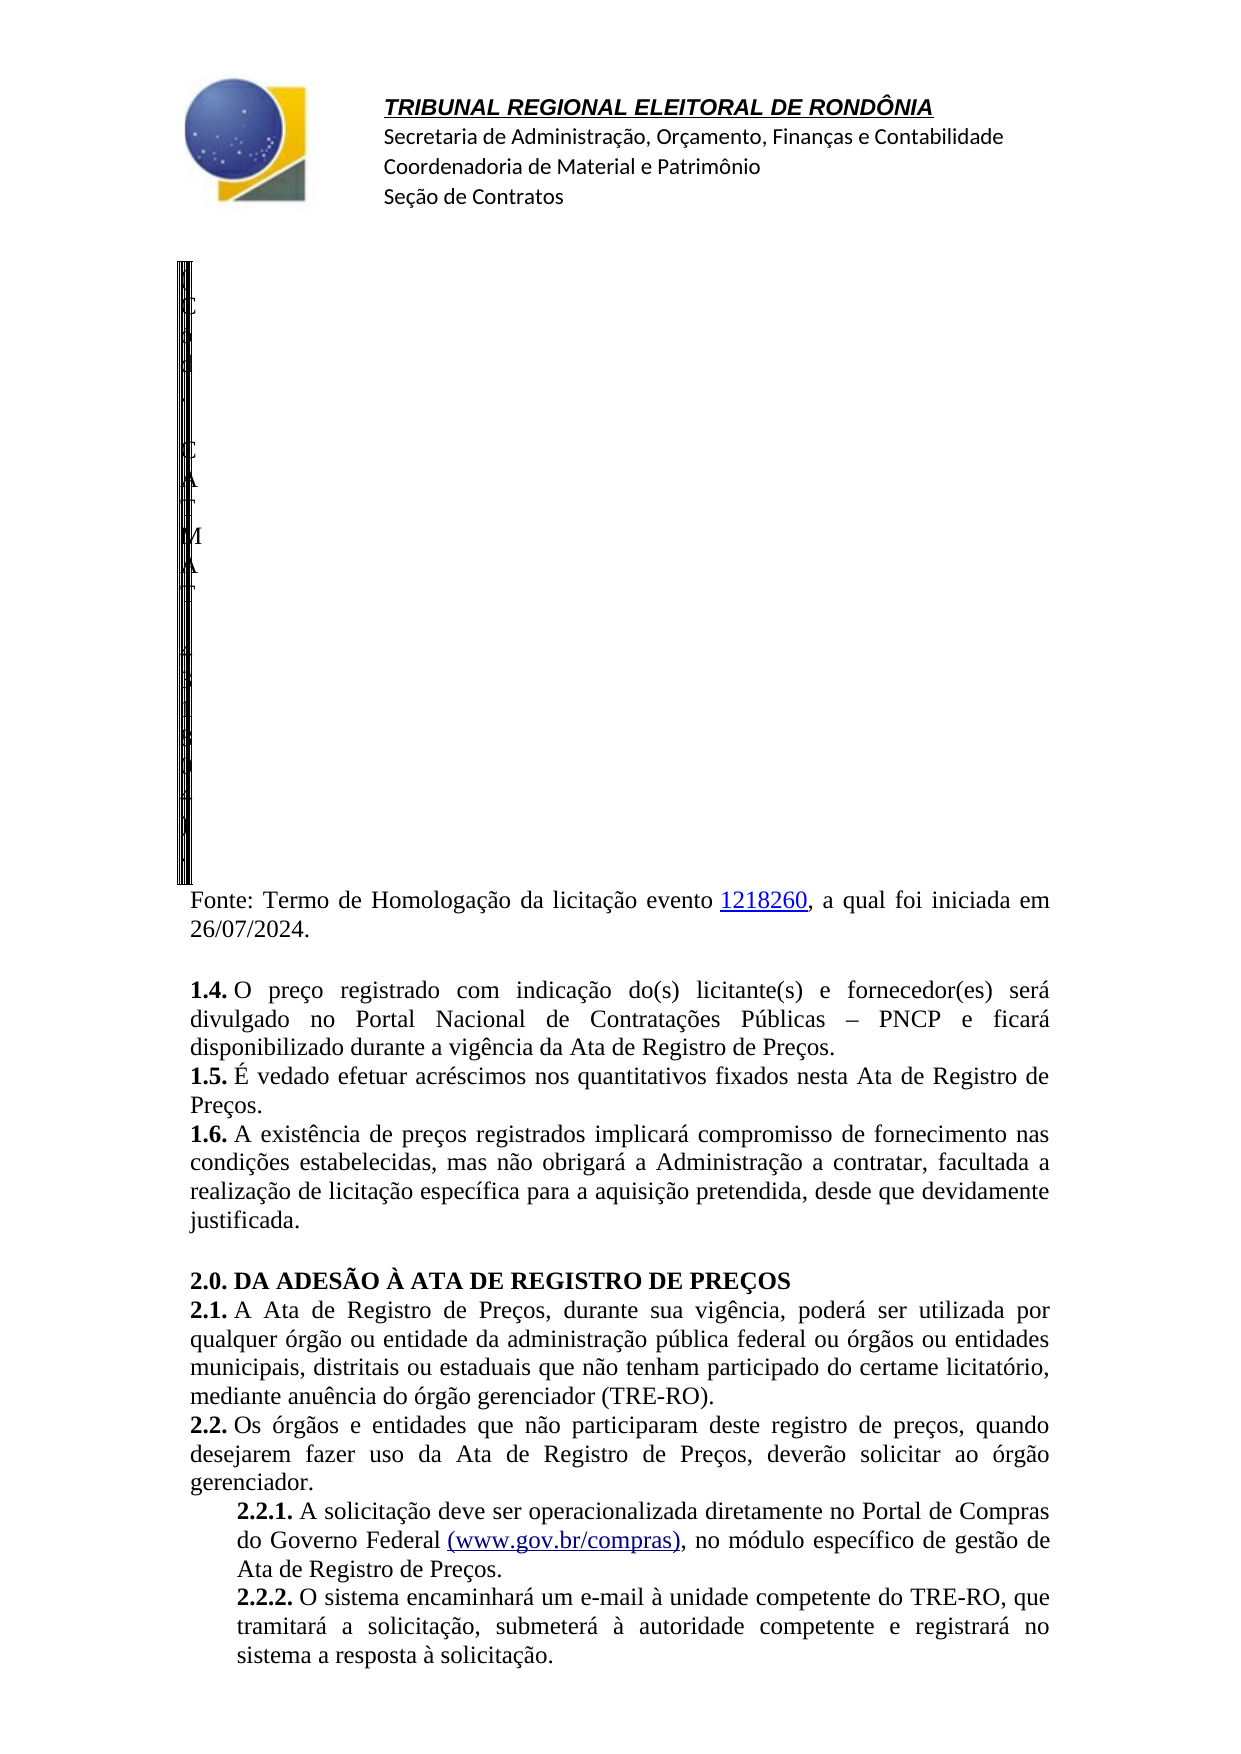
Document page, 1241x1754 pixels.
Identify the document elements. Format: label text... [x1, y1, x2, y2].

text 2.0. DA ADESÃO À ATA DE REGISTRO DE PREÇOS [190, 1266, 1051, 1295]
text Fonte: Termo de Homologação da licitação evento 1218260, a qual foi iniciada em 26/07/2024. [190, 885, 1051, 943]
text 2.2. Os órgãos e entidades que não participaram deste registro de preços, quando desejarem fazer uso da Ata de Registro de Preços, deverão solicitar ao órgão gerenciador. [190, 1410, 1051, 1496]
text 2.1. A Ata de Registro de Preços, durante sua vigência, poderá ser utilizada por qualquer órgão ou entidade da administração pública federal ou órgãos ou entidades municipais, distritais ou estaduais que não tenham participado do certame licitatório, mediante anuência do órgão gerenciador (TRE-RO). [190, 1295, 1051, 1410]
text 1.4. O preço registrado com indicação do(s) licitante(s) e fornecedor(es) será divulgado no Portal Nacional de Contratações Públicas – PNCP e ficará disponibilizado durante a vigência da Ata de Registro de Preços. [190, 975, 1051, 1061]
text 1.6. A existência de preços registrados implicará compromisso de fornecimento nas condições estabelecidas, mas não obrigará a Administração a contratar, facultada a realização de licitação específica para a aquisição pretendida, desde que devidamente justificada. [190, 1119, 1051, 1234]
text 2.2.1. A solicitação deve ser operacionalizada diretamente no Portal de Compras do Governo Federal (www.gov.br/compras), no módulo específico de gestão de Ata de Registro de Preços. [237, 1496, 1051, 1582]
text 2.2.2. O sistema encaminhará um e-mail à unidade competente do TRE-RO, que tramitará a solicitação, submeterá à autoridade competente e registrará no sistema a resposta à solicitação. [237, 1582, 1051, 1669]
text 1.5. É vedado efetuar acréscimos nos quantitativos fixados nesta Ata de Registro de Preços. [190, 1061, 1051, 1119]
